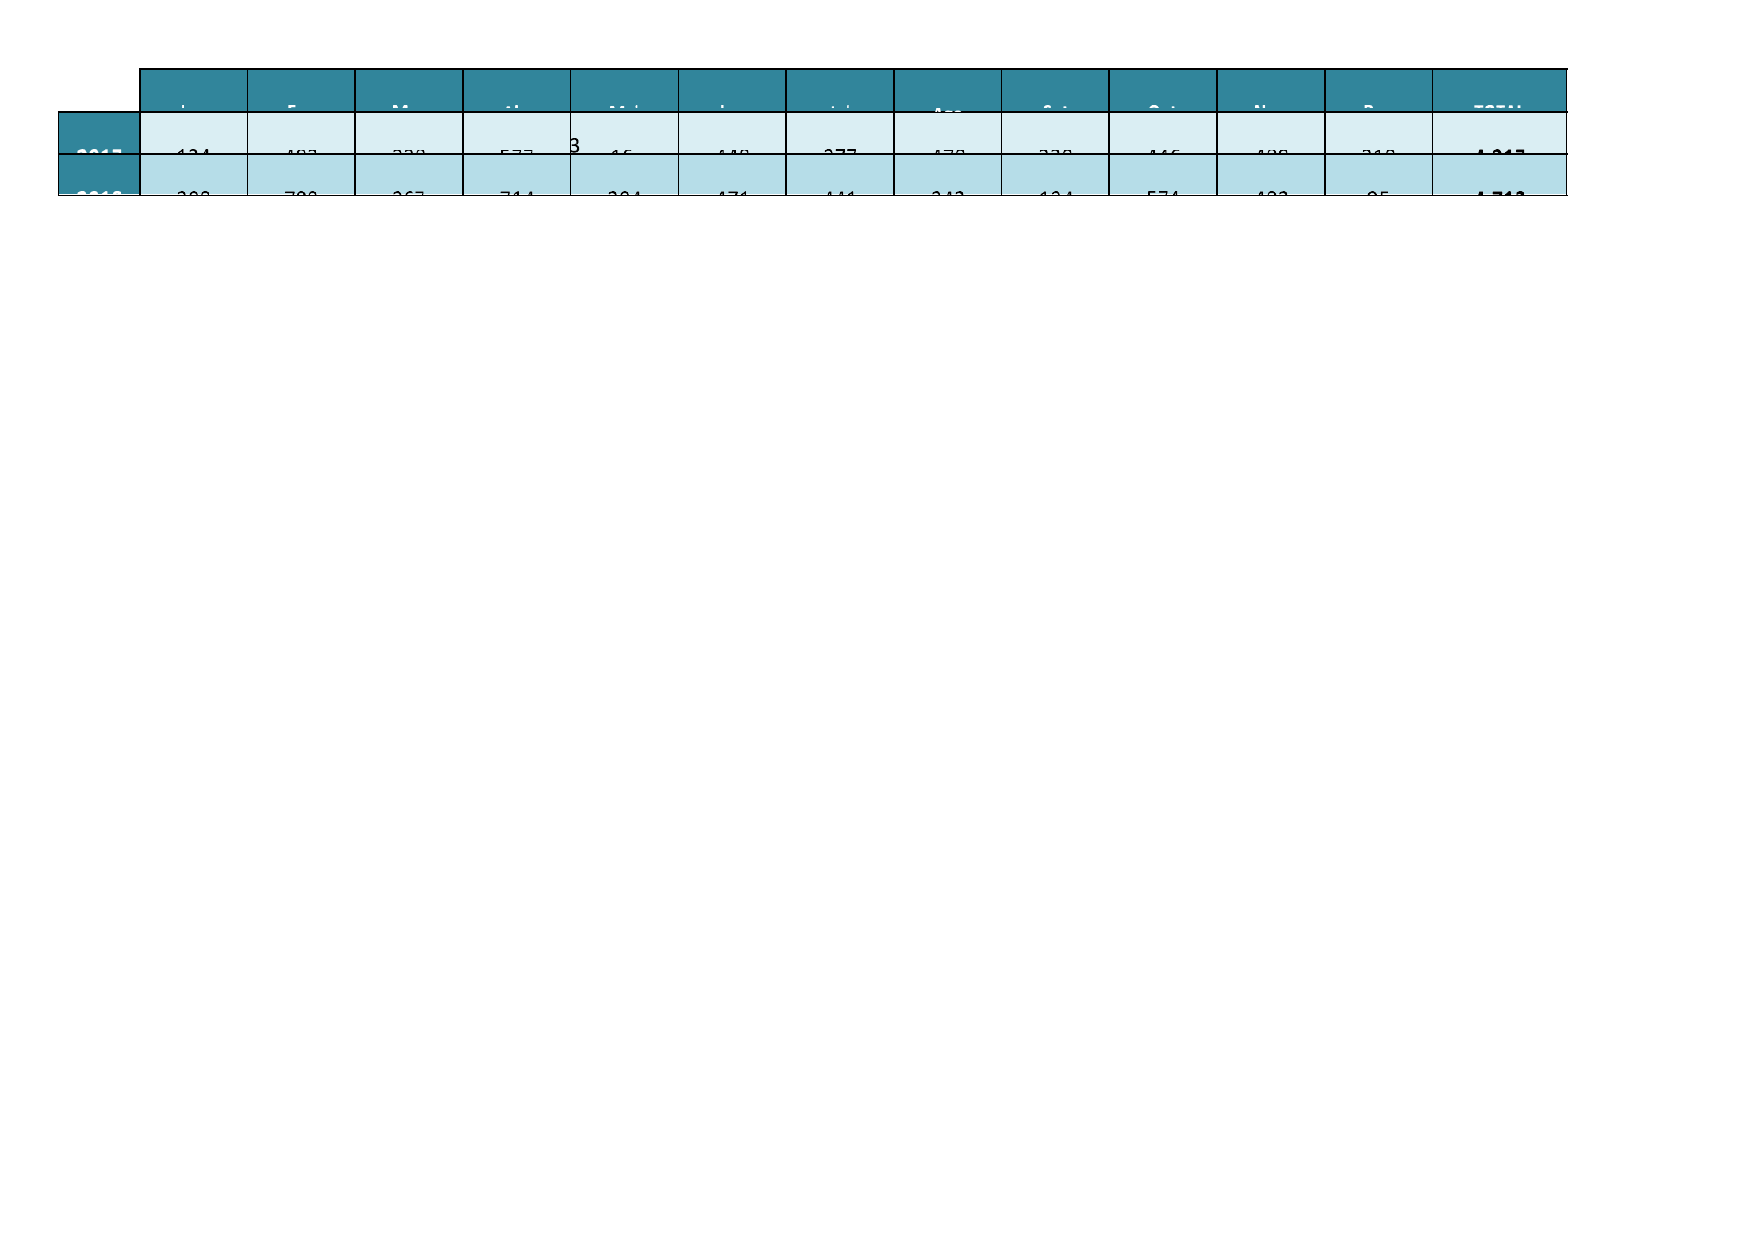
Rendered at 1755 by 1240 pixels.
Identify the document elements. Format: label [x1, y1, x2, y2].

table_cell [141, 113, 247, 153]
table_header [895, 70, 1001, 111]
table_header [679, 70, 785, 111]
table_cell [248, 155, 354, 194]
table_header [787, 70, 893, 111]
table_cell [1433, 155, 1566, 194]
table_cell [464, 113, 570, 153]
table_header [1326, 70, 1432, 111]
table_cell [356, 155, 462, 194]
table_cell [1110, 113, 1216, 153]
table_cell [59, 155, 139, 194]
table_header [1110, 70, 1216, 111]
table_header [571, 70, 678, 111]
table_header [356, 70, 462, 111]
table_cell [1002, 155, 1108, 194]
table_header [59, 68, 139, 111]
table_cell [356, 113, 462, 153]
table_header [464, 70, 570, 111]
table_cell [59, 113, 139, 153]
table_cell [787, 113, 893, 153]
table_header [141, 70, 247, 111]
table_cell [1002, 113, 1108, 153]
table_header [1218, 70, 1324, 111]
table_cell [571, 113, 678, 153]
table_header [1002, 70, 1108, 111]
table_cell [1218, 155, 1324, 194]
table_header [1433, 70, 1566, 111]
table_cell [1218, 113, 1324, 153]
table_cell [679, 113, 785, 153]
table_cell [464, 155, 570, 194]
table_cell [141, 155, 247, 194]
table_cell [1326, 155, 1432, 194]
table_cell [679, 155, 785, 194]
table_cell [895, 113, 1001, 153]
table_cell [1110, 155, 1216, 194]
table_cell [1326, 113, 1432, 153]
table_header [248, 70, 354, 111]
table_cell [787, 155, 893, 194]
table_cell [571, 155, 678, 194]
table_cell [248, 113, 354, 153]
table_cell [895, 155, 1001, 194]
table_cell [1433, 113, 1566, 153]
